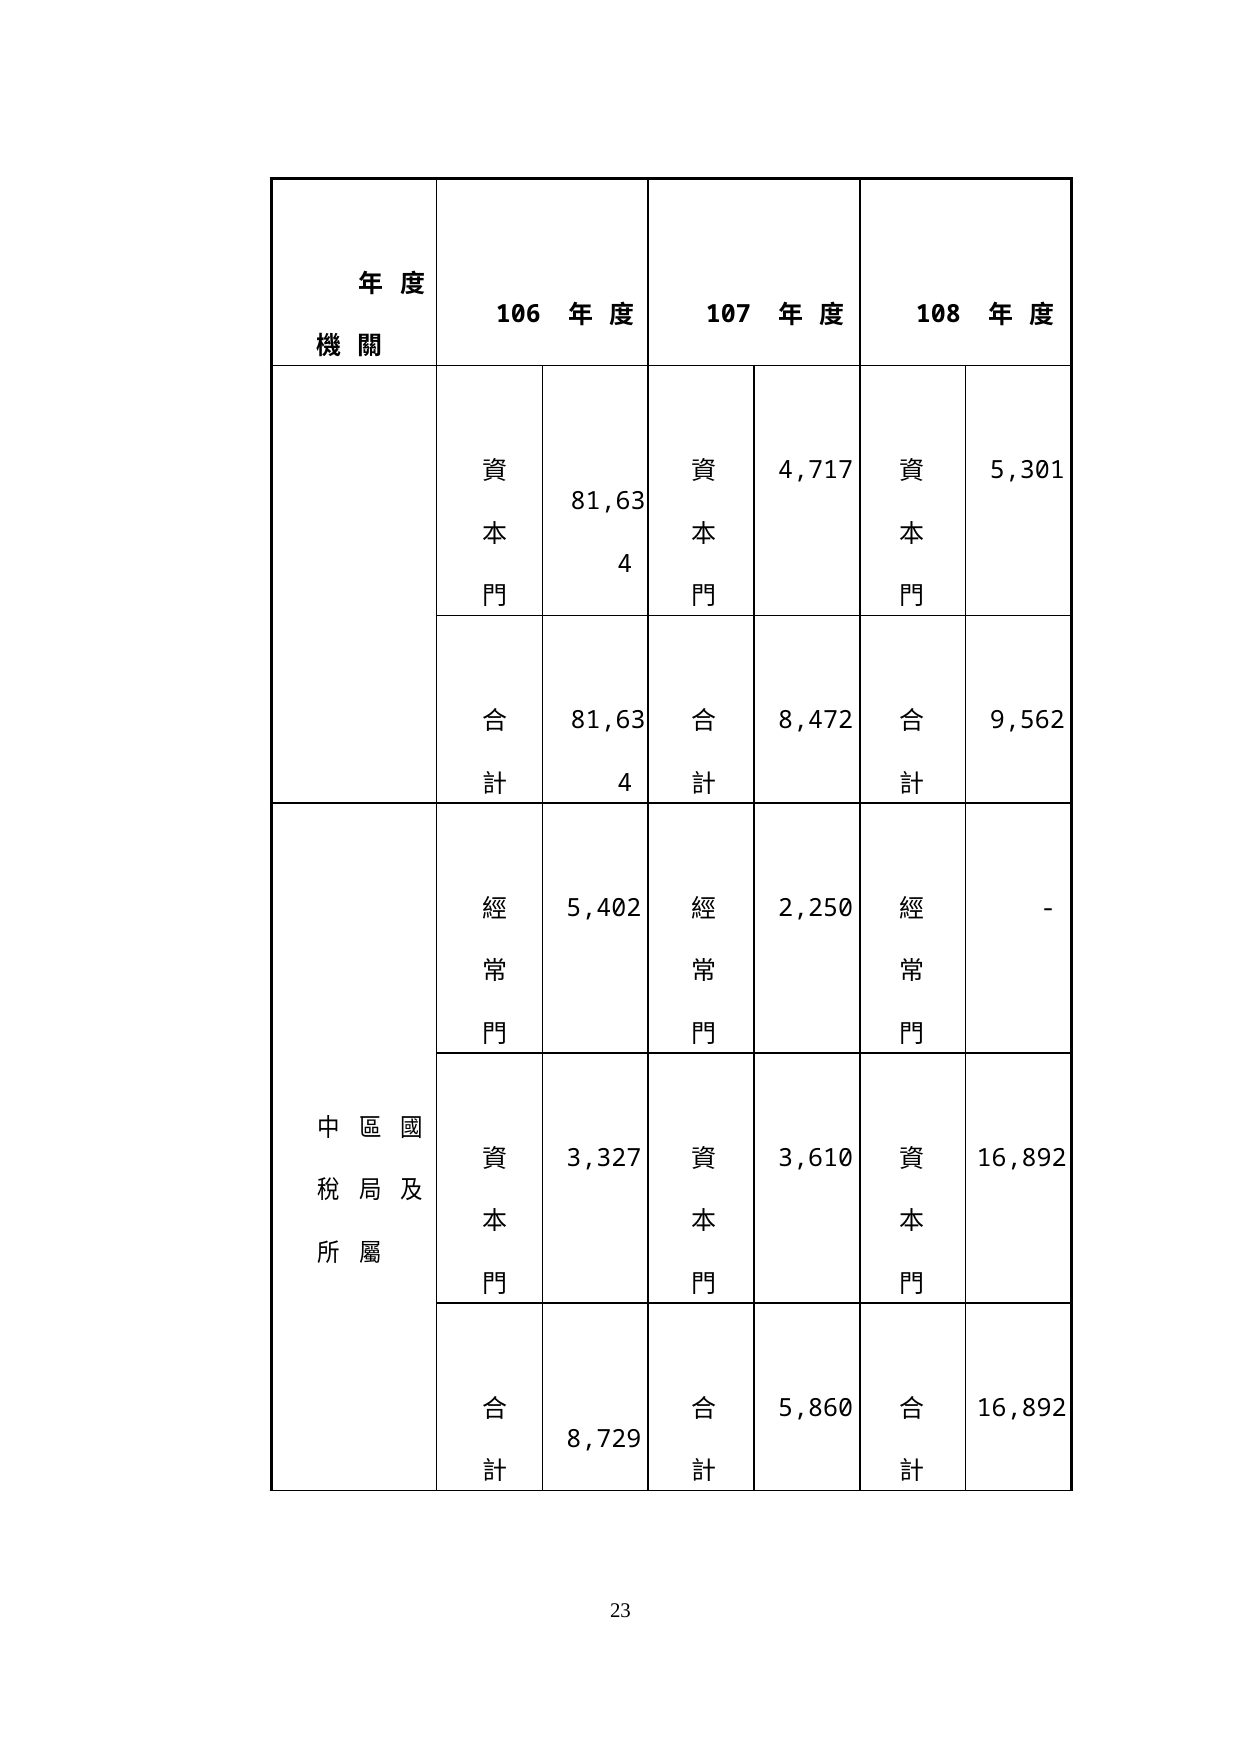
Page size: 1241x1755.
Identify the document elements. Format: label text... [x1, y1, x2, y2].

table_cell 資本門 [649, 1054, 753, 1302]
table_cell 合計 [649, 1304, 753, 1490]
table_cell 4,717 [755, 366, 859, 615]
table_cell 經常門 [649, 804, 753, 1052]
table_cell 5,301 [966, 366, 1070, 615]
table_cell 8,472 [755, 616, 859, 802]
table_cell 資本門 [649, 366, 753, 615]
table_cell 經常門 [861, 804, 965, 1052]
table_cell [273, 366, 436, 802]
table_cell 中區國稅局及所屬 [273, 804, 436, 1490]
table_cell 9,562 [966, 616, 1070, 802]
table_cell 資本門 [437, 366, 542, 615]
table_header 106年度 [437, 180, 647, 365]
table_cell - [966, 804, 1070, 1052]
table_header 107年度 [649, 180, 859, 365]
table_cell 合計 [861, 1304, 965, 1490]
table_cell 5,402 [543, 804, 647, 1052]
table_cell 資本門 [861, 366, 965, 615]
table_cell 16,892 [966, 1304, 1070, 1490]
table_cell 81,634 [543, 366, 647, 615]
table_cell 經常門 [437, 804, 542, 1052]
table_cell 合計 [649, 616, 753, 802]
table_cell 3,610 [755, 1054, 859, 1302]
table_cell 3,327 [543, 1054, 647, 1302]
table_cell 合計 [861, 616, 965, 802]
table_cell 5,860 [755, 1304, 859, 1490]
table_cell 合計 [437, 1304, 542, 1490]
table_cell 8,729 [543, 1304, 647, 1490]
table_cell 資本門 [437, 1054, 542, 1302]
table_header 108年度 [861, 180, 1070, 365]
table_cell 81,634 [543, 616, 647, 802]
table_cell 合計 [437, 616, 542, 802]
table_cell 資本門 [861, 1054, 965, 1302]
table_header 年度 機關 [273, 180, 436, 365]
table_cell 2,250 [755, 804, 859, 1052]
table_cell 16,892 [966, 1054, 1070, 1302]
